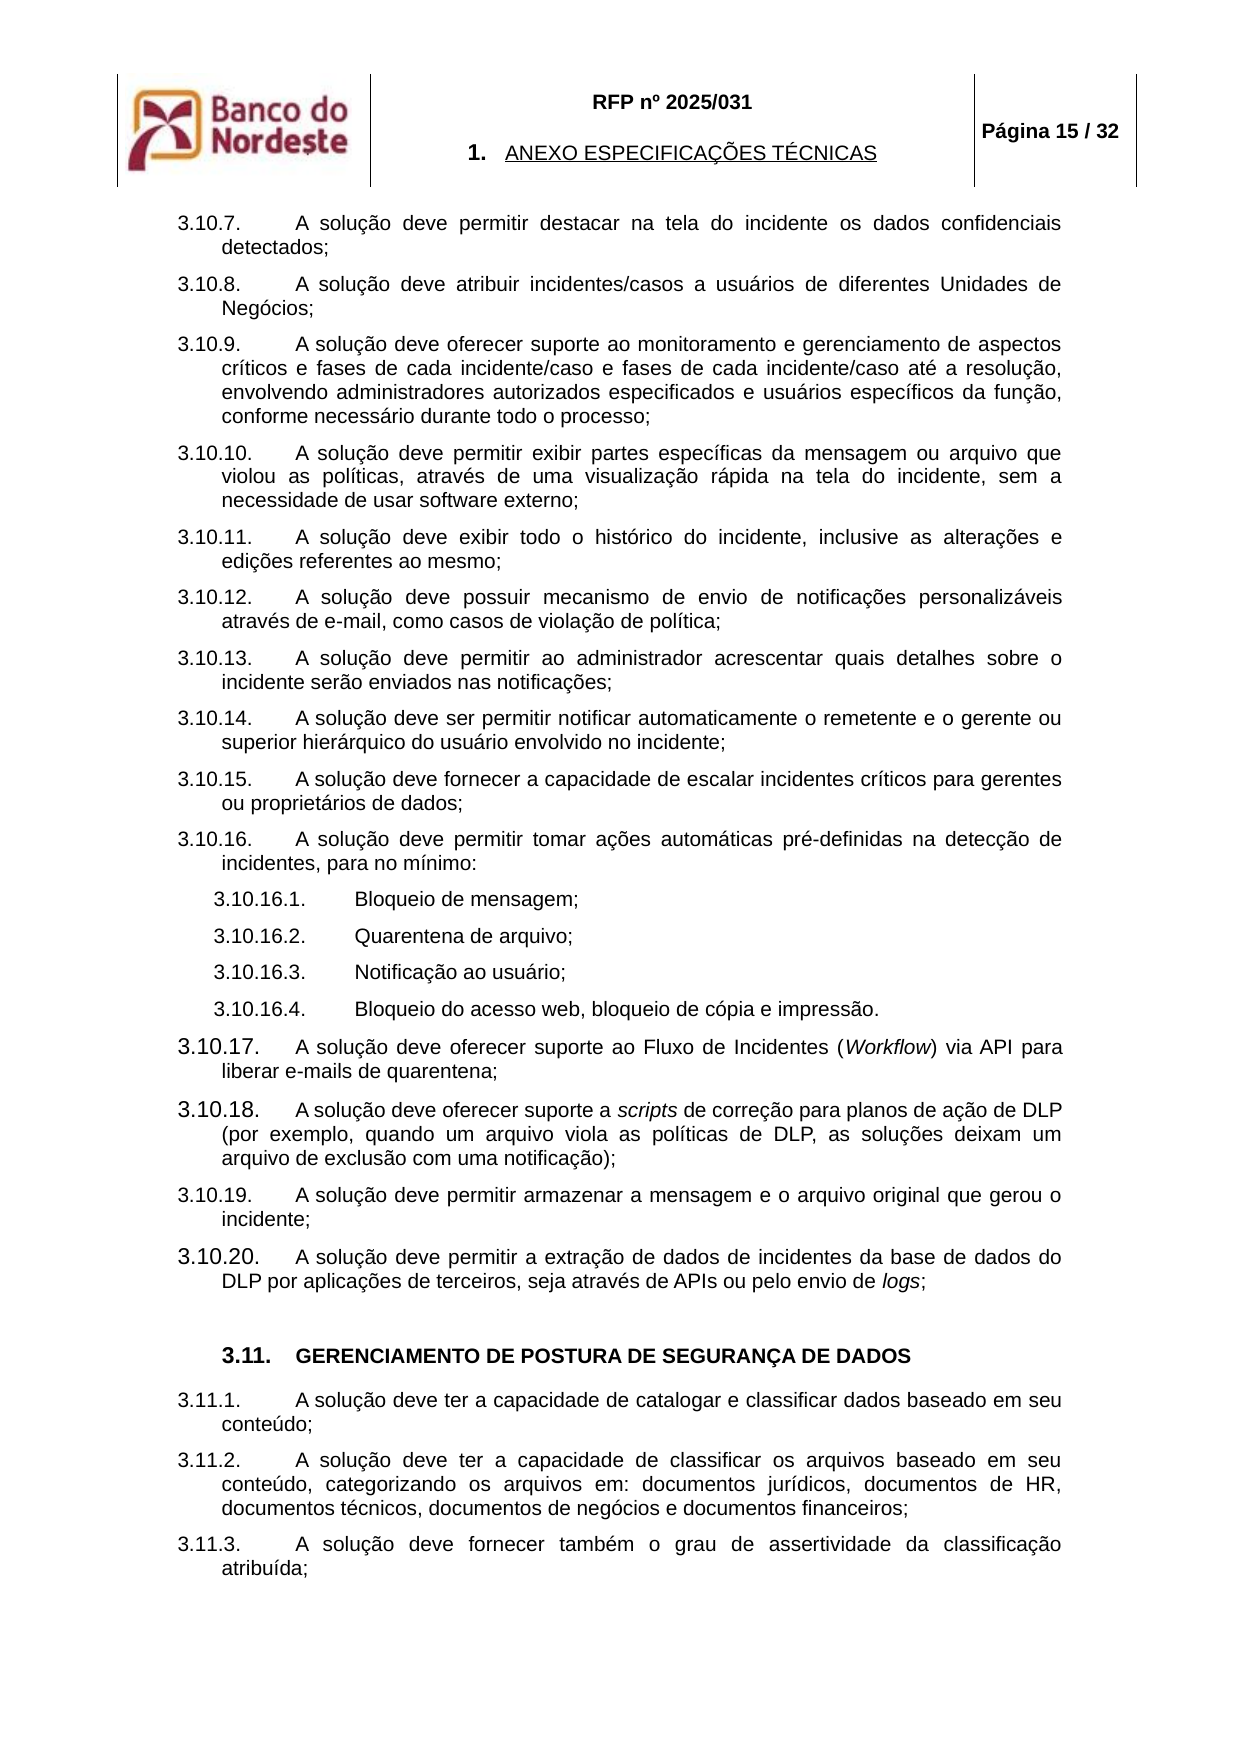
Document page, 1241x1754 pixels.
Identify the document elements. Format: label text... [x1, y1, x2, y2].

list A solução deve permitir exibir partes específicas da mensagem ou arquivo que violou as políticas, através de uma visualização rápida na tela do incidente, sem a necessidade de usar software externo; [177, 440, 1063, 512]
list A solução deve permitir tomar ações automáticas pré-definidas na detecção de incidentes, para no mínimo: [177, 827, 1063, 875]
list GERENCIAMENTO DE POSTURA DE SEGURANÇA DE DADOS [222, 1342, 1063, 1369]
list Quarentena de arquivo; [213, 924, 1063, 948]
list A solução deve oferecer suporte a scripts de correção para planos de ação de DLP (por exemplo, quando um arquivo viola as políticas de DLP, as soluções deixam um arquivo de exclusão com uma notificação); [177, 1096, 1063, 1170]
list A solução deve ter a capacidade de catalogar e classificar dados baseado em seu conteúdo; [177, 1387, 1063, 1435]
list A solução deve fornecer também o grau de assertividade da classificação atribuída; [177, 1532, 1063, 1580]
list A solução deve permitir armazenar a mensagem e o arquivo original que gerou o incidente; [177, 1183, 1063, 1231]
list Bloqueio de mensagem; [213, 887, 1063, 911]
list A solução deve fornecer a capacidade de escalar incidentes críticos para gerentes ou proprietários de dados; [177, 766, 1063, 814]
list A solução deve oferecer suporte ao monitoramento e gerenciamento de aspectos críticos e fases de cada incidente/caso e fases de cada incidente/caso até a resolução, envolvendo administradores autorizados especificados e usuários específicos da função, conforme necessário durante todo o processo; [177, 332, 1063, 428]
list A solução deve permitir ao administrador acrescentar quais detalhes sobre o incidente serão enviados nas notificações; [177, 646, 1063, 693]
list Notificação ao usuário; [213, 960, 1063, 984]
list Bloqueio do acesso web, bloqueio de cópia e impressão. [213, 997, 1063, 1021]
list A solução deve possuir mecanismo de envio de notificações personalizáveis através de e-mail, como casos de violação de política; [177, 585, 1063, 633]
list A solução deve oferecer suporte ao Fluxo de Incidentes (Workflow) via API para liberar e-mails de quarentena; [177, 1033, 1063, 1083]
list A solução deve ser permitir notificar automaticamente o remetente e o gerente ou superior hierárquico do usuário envolvido no incidente; [177, 706, 1063, 754]
list A solução deve exibir todo o histórico do incidente, inclusive as alterações e edições referentes ao mesmo; [177, 525, 1063, 573]
list A solução deve atribuir incidentes/casos a usuários de diferentes Unidades de Negócios; [177, 272, 1063, 319]
list A solução deve permitir a extração de dados de incidentes da base de dados do DLP por aplicações de terceiros, seja através de APIs ou pelo envio de logs; [177, 1243, 1063, 1293]
list A solução deve permitir destacar na tela do incidente os dados confidenciais detectados; [177, 211, 1063, 259]
list A solução deve ter a capacidade de classificar os arquivos baseado em seu conteúdo, categorizando os arquivos em: documentos jurídicos, documentos de HR, documentos técnicos, documentos de negócios e documentos financeiros; [177, 1448, 1063, 1520]
